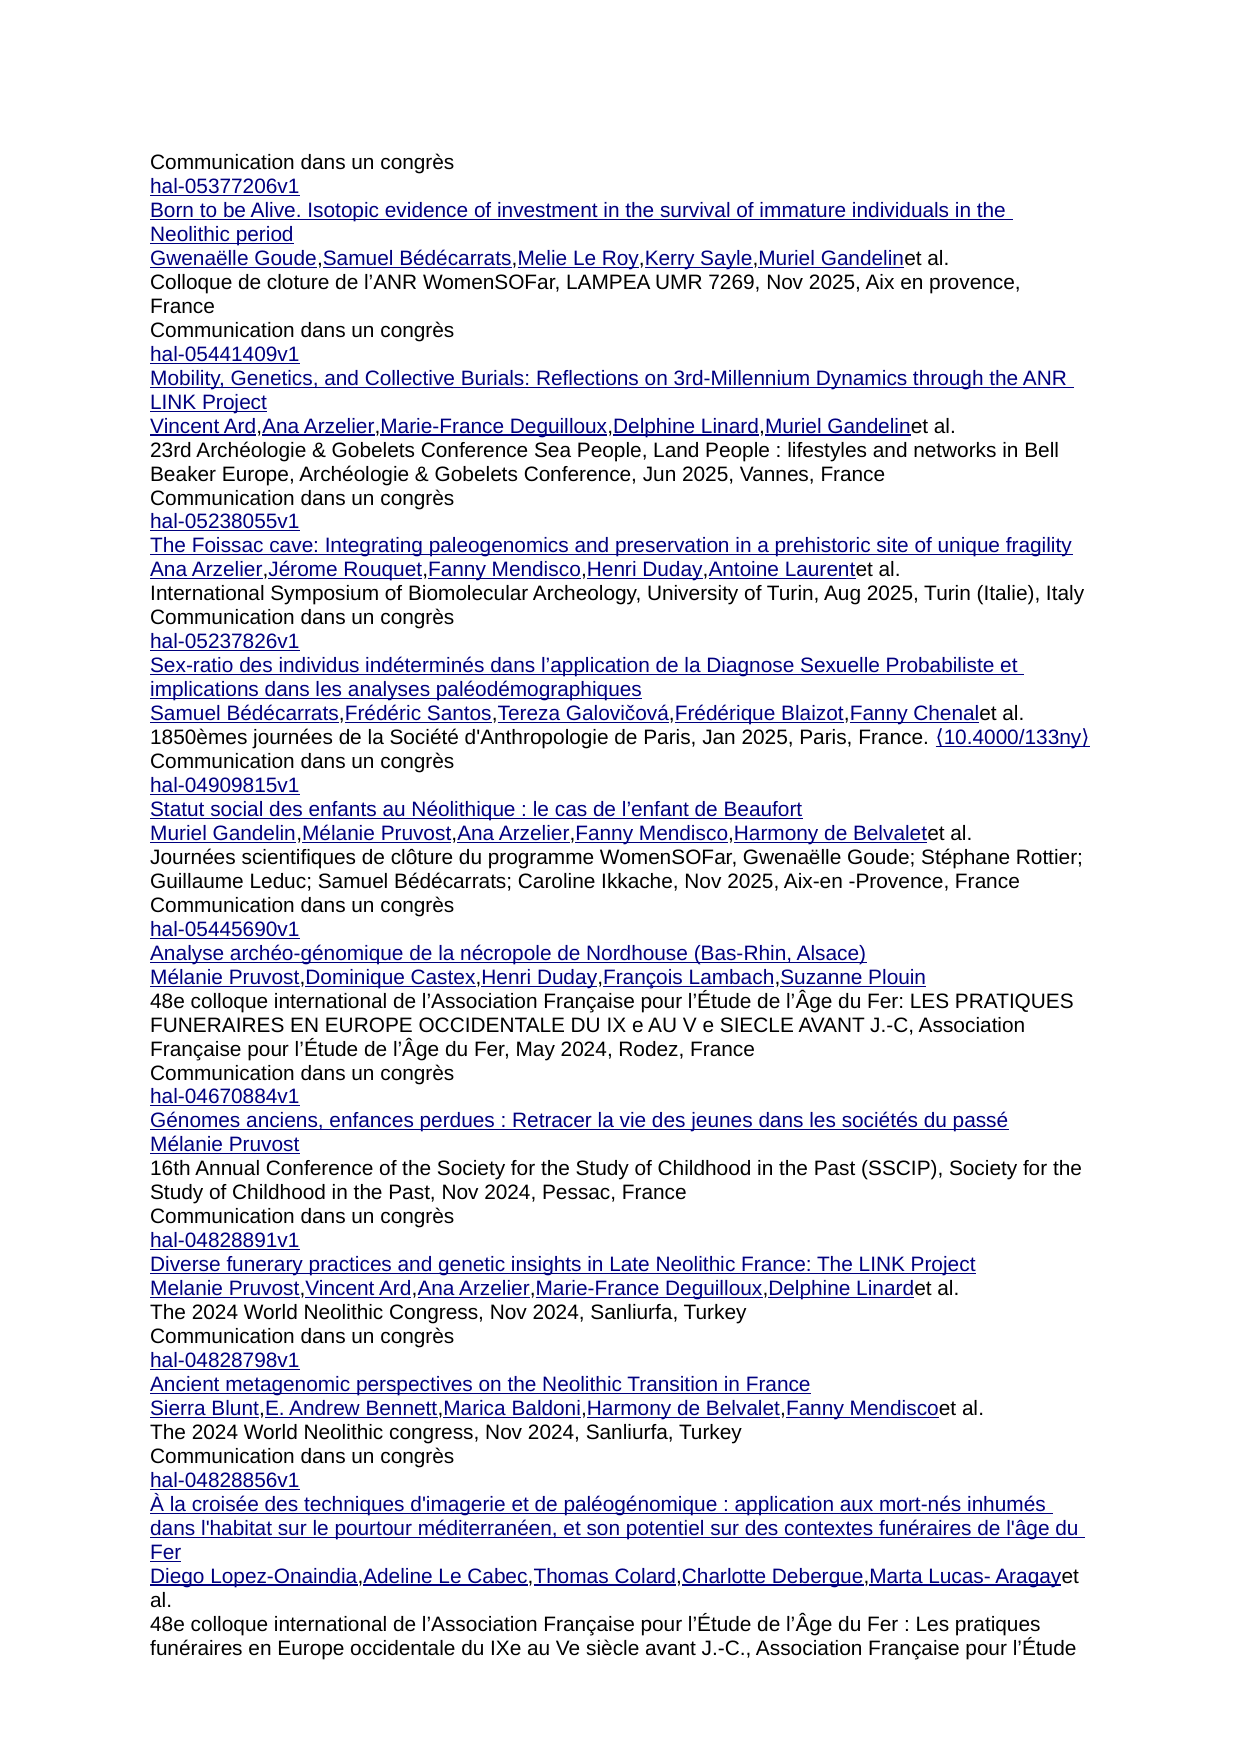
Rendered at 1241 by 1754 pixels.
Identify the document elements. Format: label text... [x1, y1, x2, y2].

table_cell Analyse archéo-génomique de la nécropole de Nordhouse (Bas-Rhin, Alsace) Mélanie Pruvost,Dominique Castex,Henri Duday,François Lambach,Suzanne Plouin 48e colloque international de l’Association Française pour l’Étude de l’Âge du Fer: LES PRATIQUES FUNERAIRES EN EUROPE OCCIDENTALE DU IX e AU V e SIECLE AVANT J.-C, Association Française pour l’Étude de l’Âge du Fer, May 2024, Rodez, France Communication dans un congrès hal-04670884v1 [150, 941, 1090, 1108]
table_cell Statut social des enfants au Néolithique : le cas de l’enfant de Beaufort Muriel Gandelin,Mélanie Pruvost,Ana Arzelier,Fanny Mendisco,Harmony de Belvaletet al. Journées scientifiques de clôture du programme WomenSOFar, Gwenaëlle Goude; Stéphane Rottier; Guillaume Leduc; Samuel Bédécarrats; Caroline Ikkache, Nov 2025, Aix-en -Provence, France Communication dans un congrès hal-05445690v1 [150, 797, 1090, 941]
table_cell Born to be Alive. Isotopic evidence of investment in the survival of immature individuals in the Neolithic period Gwenaëlle Goude,Samuel Bédécarrats,Melie Le Roy,Kerry Sayle,Muriel Gandelinet al. Colloque de cloture de l’ANR WomenSOFar, LAMPEA UMR 7269, Nov 2025, Aix en provence, France Communication dans un congrès hal-05441409v1 [150, 198, 1090, 366]
table_cell Ancient metagenomic perspectives on the Neolithic Transition in France Sierra Blunt,E. Andrew Bennett,Marica Baldoni,Harmony de Belvalet,Fanny Mendiscoet al. The 2024 World Neolithic congress, Nov 2024, Sanliurfa, Turkey Communication dans un congrès hal-04828856v1 [150, 1372, 1090, 1492]
table_cell Sex-ratio des individus indéterminés dans l’application de la Diagnose Sexuelle Probabiliste et implications dans les analyses paléodémographiques Samuel Bédécarrats,Frédéric Santos,Tereza Galovičová,Frédérique Blaizot,Fanny Chenalet al. 1850èmes journées de la Société d'Anthropologie de Paris, Jan 2025, Paris, France. ⟨10.4000/133ny⟩ Communication dans un congrès hal-04909815v1 [150, 653, 1090, 797]
table_cell Communication dans un congrès hal-05377206v1 [150, 150, 1090, 198]
table_cell The Foissac cave: Integrating paleogenomics and preservation in a prehistoric site of unique fragility Ana Arzelier,Jérome Rouquet,Fanny Mendisco,Henri Duday,Antoine Laurentet al. International Symposium of Biomolecular Archeology, University of Turin, Aug 2025, Turin (Italie), Italy Communication dans un congrès hal-05237826v1 [150, 533, 1090, 653]
table_cell Génomes anciens, enfances perdues : Retracer la vie des jeunes dans les sociétés du passé Mélanie Pruvost 16th Annual Conference of the Society for the Study of Childhood in the Past (SSCIP), Society for the Study of Childhood in the Past, Nov 2024, Pessac, France Communication dans un congrès hal-04828891v1 [150, 1108, 1090, 1252]
table_cell Diverse funerary practices and genetic insights in Late Neolithic France: The LINK Project Melanie Pruvost,Vincent Ard,Ana Arzelier,Marie-France Deguilloux,Delphine Linardet al. The 2024 World Neolithic Congress, Nov 2024, Sanliurfa, Turkey Communication dans un congrès hal-04828798v1 [150, 1252, 1090, 1372]
table_cell À la croisée des techniques d'imagerie et de paléogénomique : application aux mort-nés inhumés dans l'habitat sur le pourtour méditerranéen, et son potentiel sur des contextes funéraires de l'âge du Fer Diego Lopez-Onaindia,Adeline Le Cabec,Thomas Colard,Charlotte Debergue,Marta Lucas- Aragayet al. 48e colloque international de l’Association Française pour l’Étude de l’Âge du Fer : Les pratiques funéraires en Europe occidentale du IXe au Ve siècle avant J.-C., Association Française pour l’Étude [150, 1492, 1090, 1659]
table_cell Mobility, Genetics, and Collective Burials: Reflections on 3rd-Millennium Dynamics through the ANR LINK Project Vincent Ard,Ana Arzelier,Marie-France Deguilloux,Delphine Linard,Muriel Gandelinet al. 23rd Archéologie & Gobelets Conference Sea People, Land People : lifestyles and networks in Bell Beaker Europe, Archéologie & Gobelets Conference, Jun 2025, Vannes, France Communication dans un congrès hal-05238055v1 [150, 366, 1090, 533]
